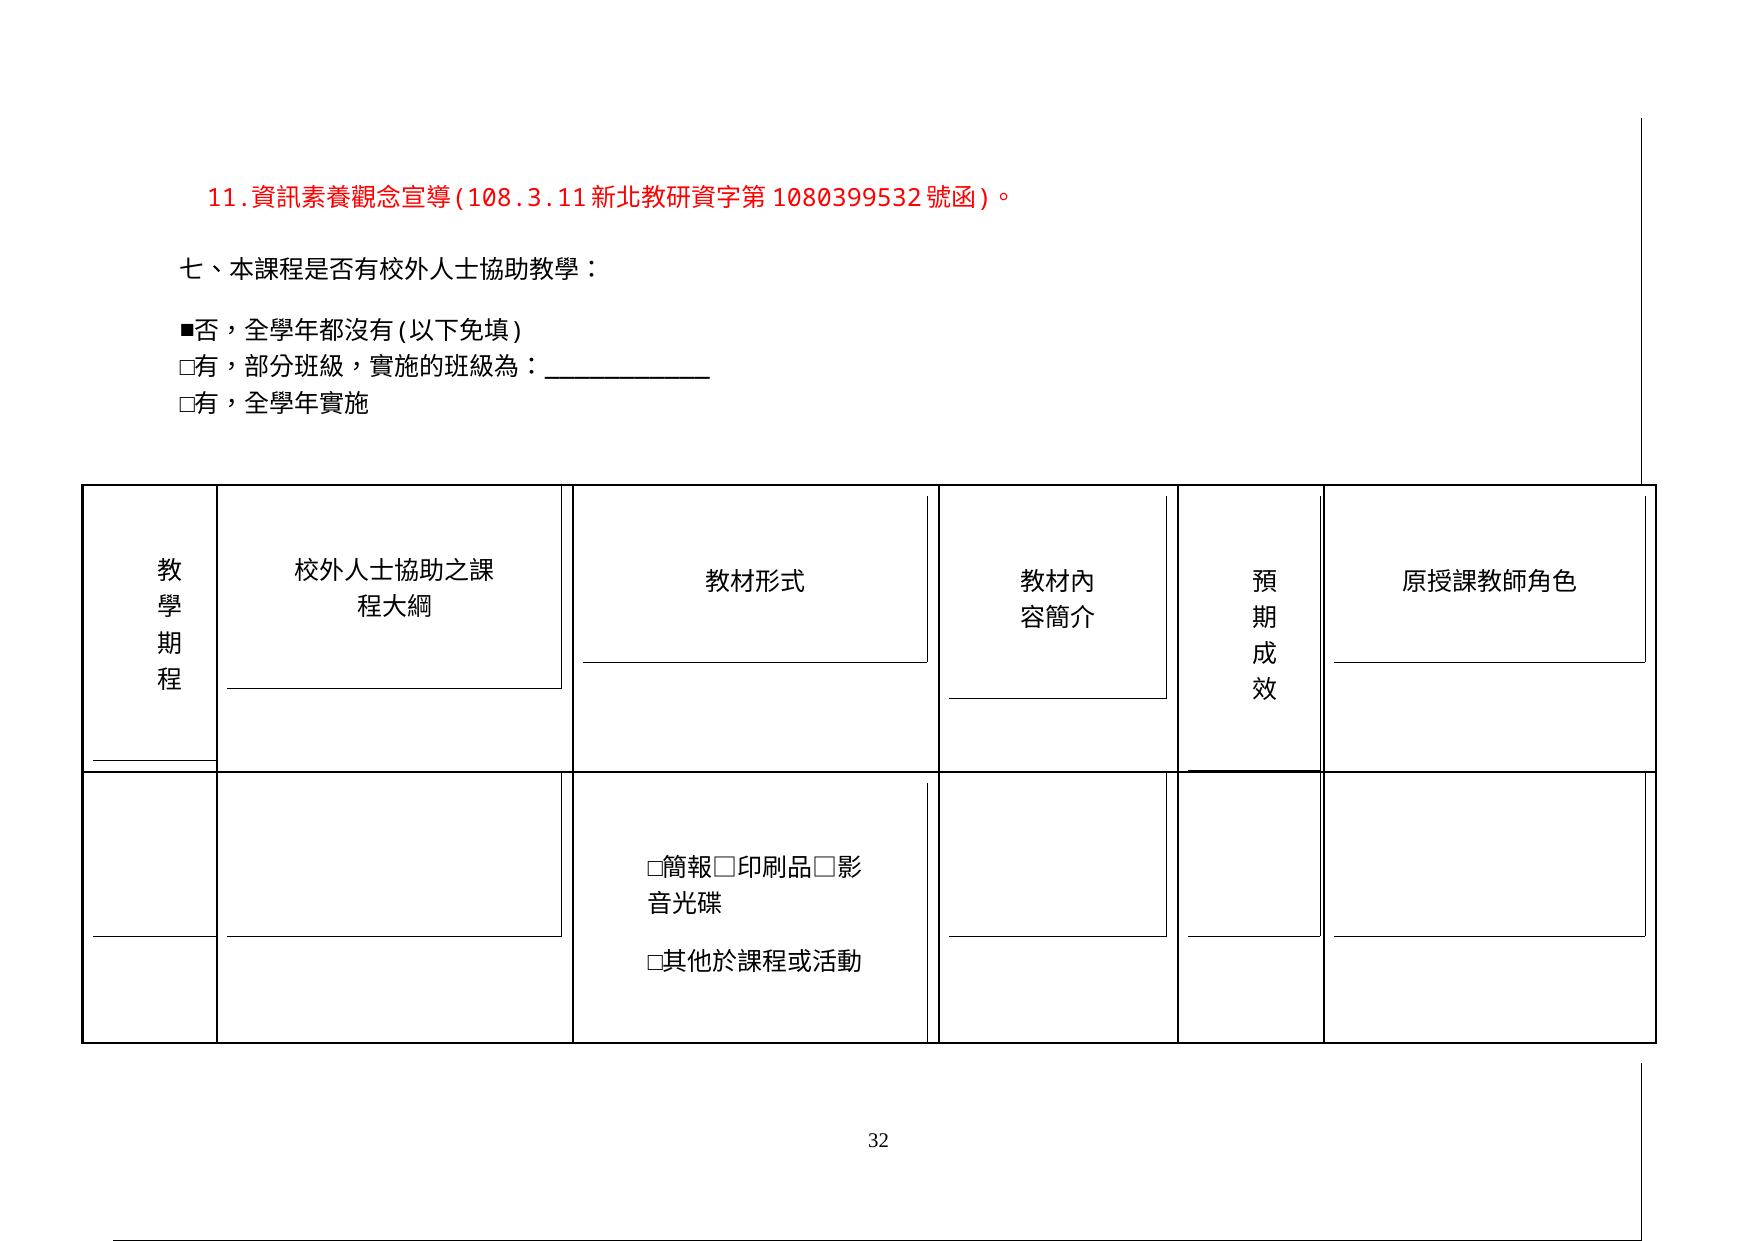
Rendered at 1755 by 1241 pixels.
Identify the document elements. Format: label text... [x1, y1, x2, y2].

table_cell [940, 773, 1177, 1042]
table_cell [1179, 773, 1323, 1042]
table_header 預期成效 [1179, 486, 1323, 771]
table_header 教材形式 [574, 486, 938, 771]
table_cell □簡報□印刷品□影音光碟 □其他於課程或活動 [574, 773, 938, 1042]
table_cell [1325, 773, 1655, 1042]
text □有，部分班級，實施的班級為：___________ [112, 347, 1641, 383]
table_header 原授課教師角色 [1325, 486, 1655, 771]
text □有，全學年實施 [112, 383, 1641, 484]
table_header 教材內容簡介 [940, 486, 1177, 771]
text 11.資訊素養觀念宣導(108.3.11新北教研資字第1080399532號函)。 [112, 118, 1641, 185]
table_cell [84, 773, 216, 1042]
text ■否，全學年都沒有(以下免填) [112, 246, 1642, 347]
table_header 教學期程 [84, 486, 216, 771]
table_header 校外人士協助之課程大綱 [218, 486, 572, 771]
table_cell [218, 773, 572, 1042]
text 七、本課程是否有校外人士協助教學： [112, 185, 1642, 246]
